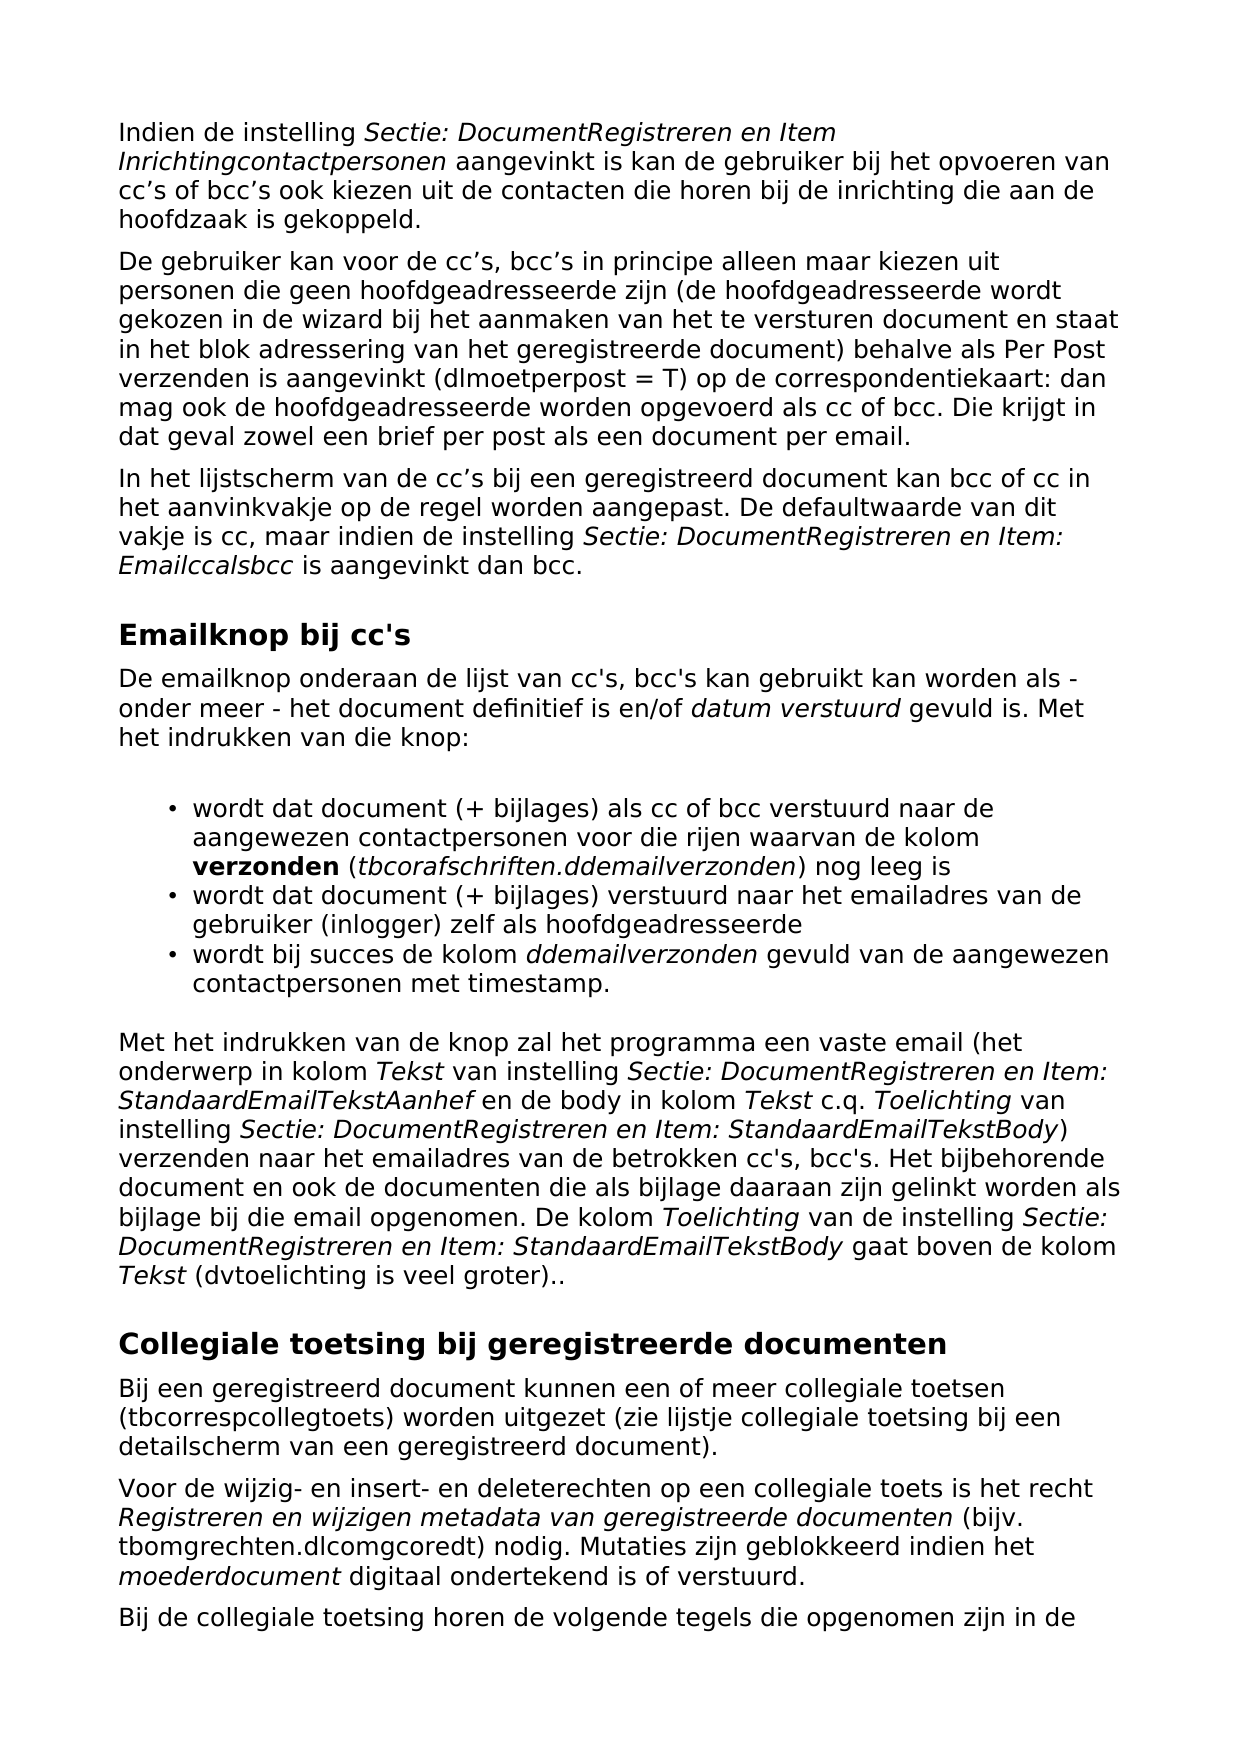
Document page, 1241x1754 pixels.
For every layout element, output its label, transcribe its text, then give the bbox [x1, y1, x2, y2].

text De emailknop onderaan de lijst van cc's, bcc's kan gebruikt kan worden als - onder meer - het document definitief is en/of datum verstuurd gevuld is. Met het indrukken van die knop: [118, 664, 1122, 752]
list wordt dat document (+ bijlages) als cc of bcc verstuurd naar de aangewezen contactpersonen voor die rijen waarvan de kolom verzonden (tbcorafschriften.ddemailverzonden) nog leeg is [177, 794, 1122, 882]
text Bij de collegiale toetsing horen de volgende tegels die opgenomen zijn in de [118, 1603, 1122, 1632]
subtitle Collegiale toetsing bij geregistreerde documenten [118, 1328, 1122, 1362]
list wordt bij succes de kolom ddemailverzonden gevuld van de aangewezen contactpersonen met timestamp. [177, 940, 1122, 998]
text Indien de instelling Sectie: DocumentRegistreren en Item Inrichtingcontactpersonen aangevinkt is kan de gebruiker bij het opvoeren van cc’s of bcc’s ook kiezen uit de contacten die horen bij de inrichting die aan de hoofdzaak is gekoppeld. [118, 118, 1122, 235]
subtitle Emailknop bij cc's [118, 618, 1122, 652]
text Voor de wijzig- en insert- en deleterechten op een collegiale toets is het recht Registreren en wijzigen metadata van geregistreerde documenten (bijv. tbomgrechten.dlcomgcoredt) nodig. Mutaties zijn geblokkeerd indien het moederdocument digitaal ondertekend is of verstuurd. [118, 1474, 1122, 1591]
text In het lijstscherm van de cc’s bij een geregistreerd document kan bcc of cc in het aanvinkvakje op de regel worden aangepast. De defaultwaarde van dit vakje is cc, maar indien de instelling Sectie: DocumentRegistreren en Item: Emailccalsbcc is aangevinkt dan bcc. [118, 464, 1122, 581]
text Met het indrukken van de knop zal het programma een vaste email (het onderwerp in kolom Tekst van instelling Sectie: DocumentRegistreren en Item: StandaardEmailTekstAanhef en de body in kolom Tekst c.q. Toelichting van instelling Sectie: DocumentRegistreren en Item: StandaardEmailTekstBody) verzenden naar het emailadres van de betrokken cc's, bcc's. Het bijbehorende document en ook de documenten die als bijlage daaraan zijn gelinkt worden als bijlage bij die email opgenomen. De kolom Toelichting van de instelling Sectie: DocumentRegistreren en Item: StandaardEmailTekstBody gaat boven de kolom Tekst (dvtoelichting is veel groter).. [118, 1028, 1122, 1290]
list wordt dat document (+ bijlages) verstuurd naar het emailadres van de gebruiker (inlogger) zelf als hoofdgeadresseerde [177, 882, 1122, 940]
text De gebruiker kan voor de cc’s, bcc’s in principe alleen maar kiezen uit personen die geen hoofdgeadresseerde zijn (de hoofdgeadresseerde wordt gekozen in de wizard bij het aanmaken van het te versturen document en staat in het blok adressering van het geregistreerde document) behalve als Per Post verzenden is aangevinkt (dlmoetperpost = T) op de correspondentiekaart: dan mag ook de hoofdgeadresseerde worden opgevoerd als cc of bcc. Die krijgt in dat geval zowel een brief per post als een document per email. [118, 247, 1122, 451]
text Bij een geregistreerd document kunnen een of meer collegiale toetsen (tbcorrespcollegtoets) worden uitgezet (zie lijstje collegiale toetsing bij een detailscherm van een geregistreerd document). [118, 1374, 1122, 1462]
